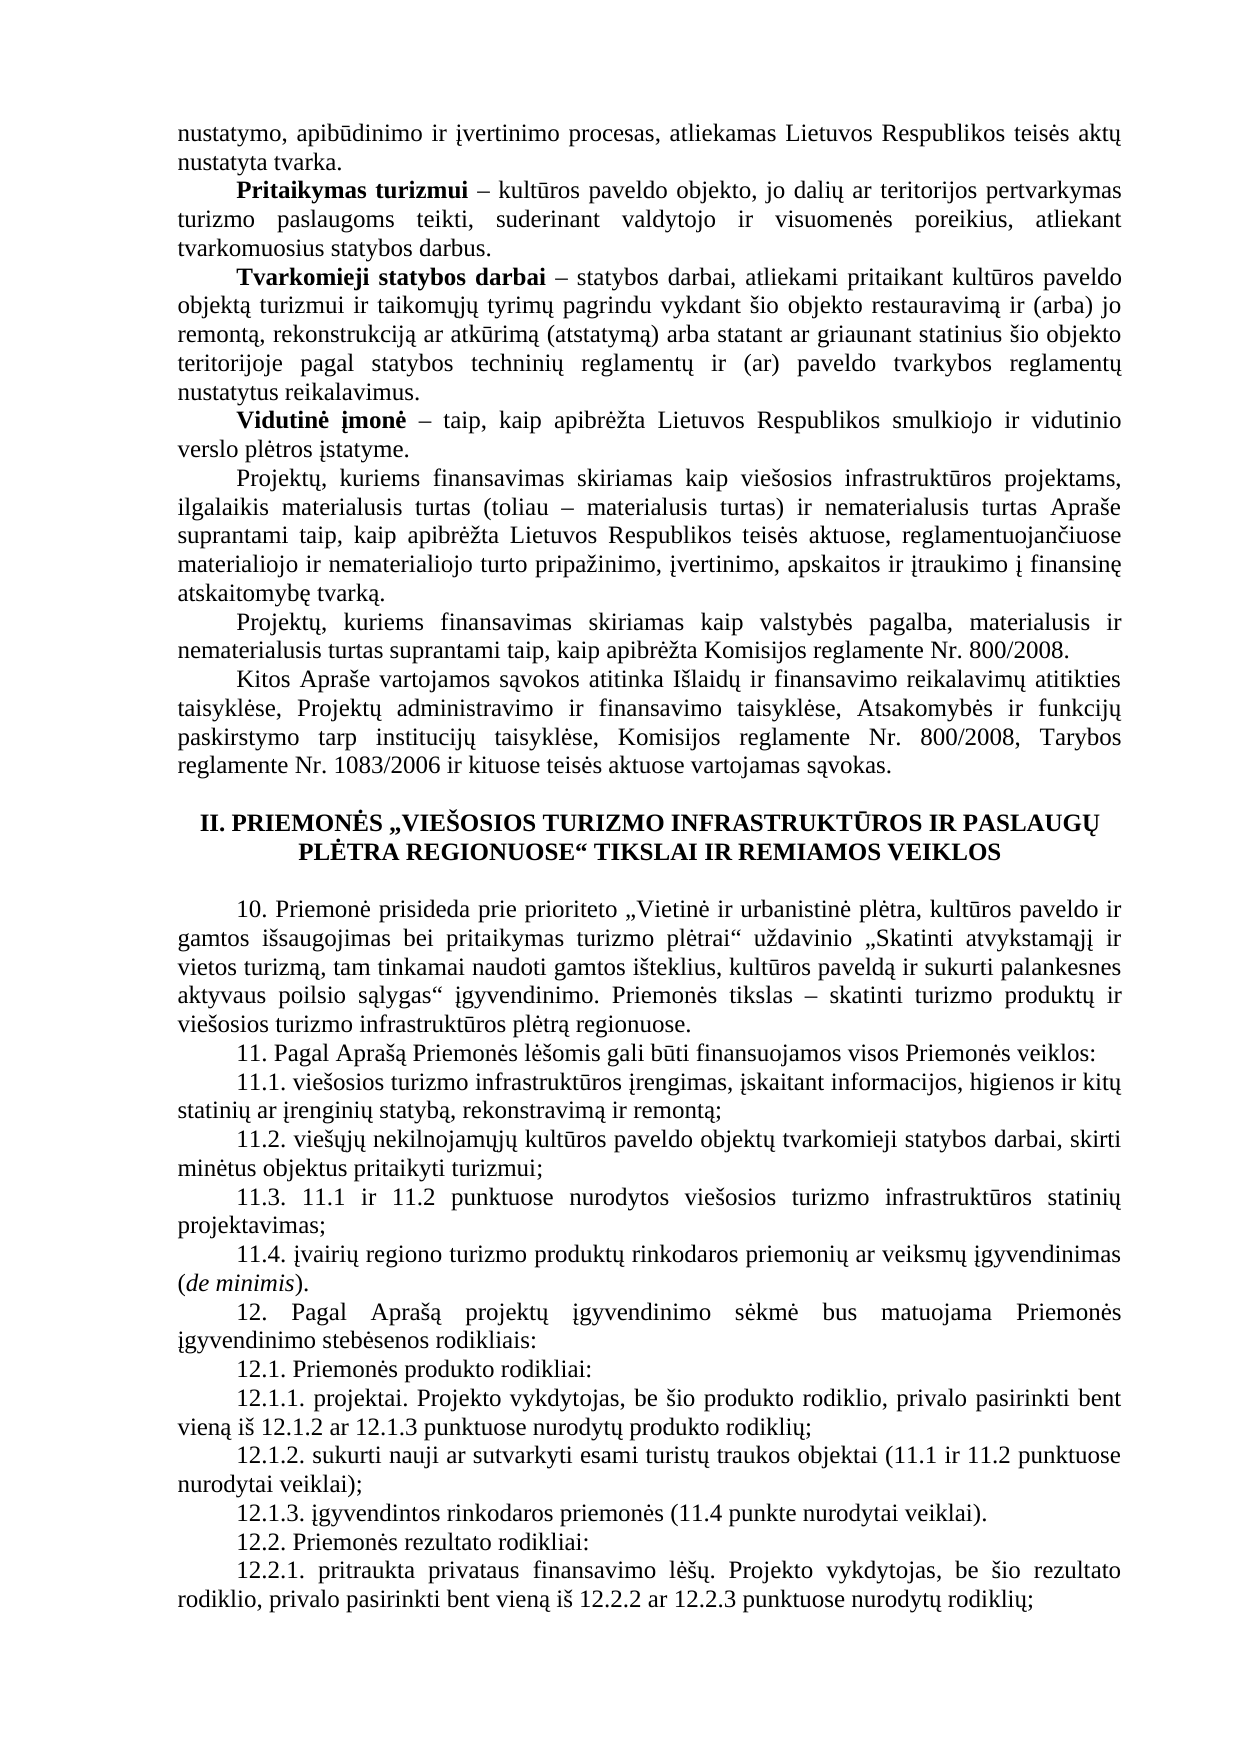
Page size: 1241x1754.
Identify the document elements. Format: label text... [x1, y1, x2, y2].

text 10. Priemonė prisideda prie prioriteto „Vietinė ir urbanistinė plėtra, kultūros paveldo ir gamtos išsaugojimas bei pritaikymas turizmo plėtrai“ uždavinio „Skatinti atvykstamąjį ir vietos turizmą, tam tinkamai naudoti gamtos išteklius, kultūros paveldą ir sukurti palankesnes aktyvaus poilsio sąlygas“ įgyvendinimo. Priemonės tikslas – skatinti turizmo produktų ir viešosios turizmo infrastruktūros plėtrą regionuose. [177, 894, 1122, 1038]
text 11.3. 11.1 ir 11.2 punktuose nurodytos viešosios turizmo infrastruktūros statinių projektavimas; [177, 1182, 1122, 1239]
text 12.1.3. įgyvendintos rinkodaros priemonės (11.4 punkte nurodytai veiklai). [177, 1498, 1122, 1527]
text 11.4. įvairių regiono turizmo produktų rinkodaros priemonių ar veiksmų įgyvendinimas (de minimis). [177, 1239, 1122, 1297]
text II. PRIEMONĖS „VIEŠOSIOS TURIZMO INFRASTRUKTŪROS IR PASLAUGŲ PLĖTRA REGIONUOSE“ TIKSLAI IR REMIAMOS VEIKLOS [177, 808, 1122, 866]
text 12.1.1. projektai. Projekto vykdytojas, be šio produkto rodiklio, privalo pasirinkti bent vieną iš 12.1.2 ar 12.1.3 punktuose nurodytų produkto rodiklių; [177, 1383, 1122, 1441]
text 12.1. Priemonės produkto rodikliai: [177, 1354, 1122, 1383]
text 11.1. viešosios turizmo infrastruktūros įrengimas, įskaitant informacijos, higienos ir kitų statinių ar įrenginių statybą, rekonstravimą ir remontą; [177, 1067, 1122, 1124]
text Kitos Apraše vartojamos sąvokos atitinka Išlaidų ir finansavimo reikalavimų atitikties taisyklėse, Projektų administravimo ir finansavimo taisyklėse, Atsakomybės ir funkcijų paskirstymo tarp institucijų taisyklėse, Komisijos reglamente Nr. 800/2008, Tarybos reglamente Nr. 1083/2006 ir kituose teisės aktuose vartojamas sąvokas. [177, 664, 1122, 779]
text Projektų, kuriems finansavimas skiriamas kaip viešosios infrastruktūros projektams, ilgalaikis materialusis turtas (toliau – materialusis turtas) ir nematerialusis turtas Apraše suprantami taip, kaip apibrėžta Lietuvos Respublikos teisės aktuose, reglamentuojančiuose materialiojo ir nematerialiojo turto pripažinimo, įvertinimo, apskaitos ir įtraukimo į finansinę atskaitomybę tvarką. [177, 463, 1122, 607]
text 12.2. Priemonės rezultato rodikliai: [177, 1527, 1122, 1556]
text 12.1.2. sukurti nauji ar sutvarkyti esami turistų traukos objektai (11.1 ir 11.2 punktuose nurodytai veiklai); [177, 1441, 1122, 1498]
text Projektų, kuriems finansavimas skiriamas kaip valstybės pagalba, materialusis ir nematerialusis turtas suprantami taip, kaip apibrėžta Komisijos reglamente Nr. 800/2008. [177, 607, 1122, 664]
text nustatymo, apibūdinimo ir įvertinimo procesas, atliekamas Lietuvos Respublikos teisės aktų nustatyta tvarka. [177, 118, 1122, 176]
text Tvarkomieji statybos darbai – statybos darbai, atliekami pritaikant kultūros paveldo objektą turizmui ir taikomųjų tyrimų pagrindu vykdant šio objekto restauravimą ir (arba) jo remontą, rekonstrukciją ar atkūrimą (atstatymą) arba statant ar griaunant statinius šio objekto teritorijoje pagal statybos techninių reglamentų ir (ar) paveldo tvarkybos reglamentų nustatytus reikalavimus. [177, 262, 1122, 406]
text Pritaikymas turizmui – kultūros paveldo objekto, jo dalių ar teritorijos pertvarkymas turizmo paslaugoms teikti, suderinant valdytojo ir visuomenės poreikius, atliekant tvarkomuosius statybos darbus. [177, 176, 1122, 262]
text 11. Pagal Aprašą Priemonės lėšomis gali būti finansuojamos visos Priemonės veiklos: [177, 1038, 1122, 1067]
text 12.2.1. pritraukta privataus finansavimo lėšų. Projekto vykdytojas, be šio rezultato rodiklio, privalo pasirinkti bent vieną iš 12.2.2 ar 12.2.3 punktuose nurodytų rodiklių; [177, 1556, 1122, 1613]
text Vidutinė įmonė – taip, kaip apibrėžta Lietuvos Respublikos smulkiojo ir vidutinio verslo plėtros įstatyme. [177, 406, 1122, 463]
text 11.2. viešųjų nekilnojamųjų kultūros paveldo objektų tvarkomieji statybos darbai, skirti minėtus objektus pritaikyti turizmui; [177, 1124, 1122, 1182]
text 12. Pagal Aprašą projektų įgyvendinimo sėkmė bus matuojama Priemonės įgyvendinimo stebėsenos rodikliais: [177, 1297, 1122, 1354]
